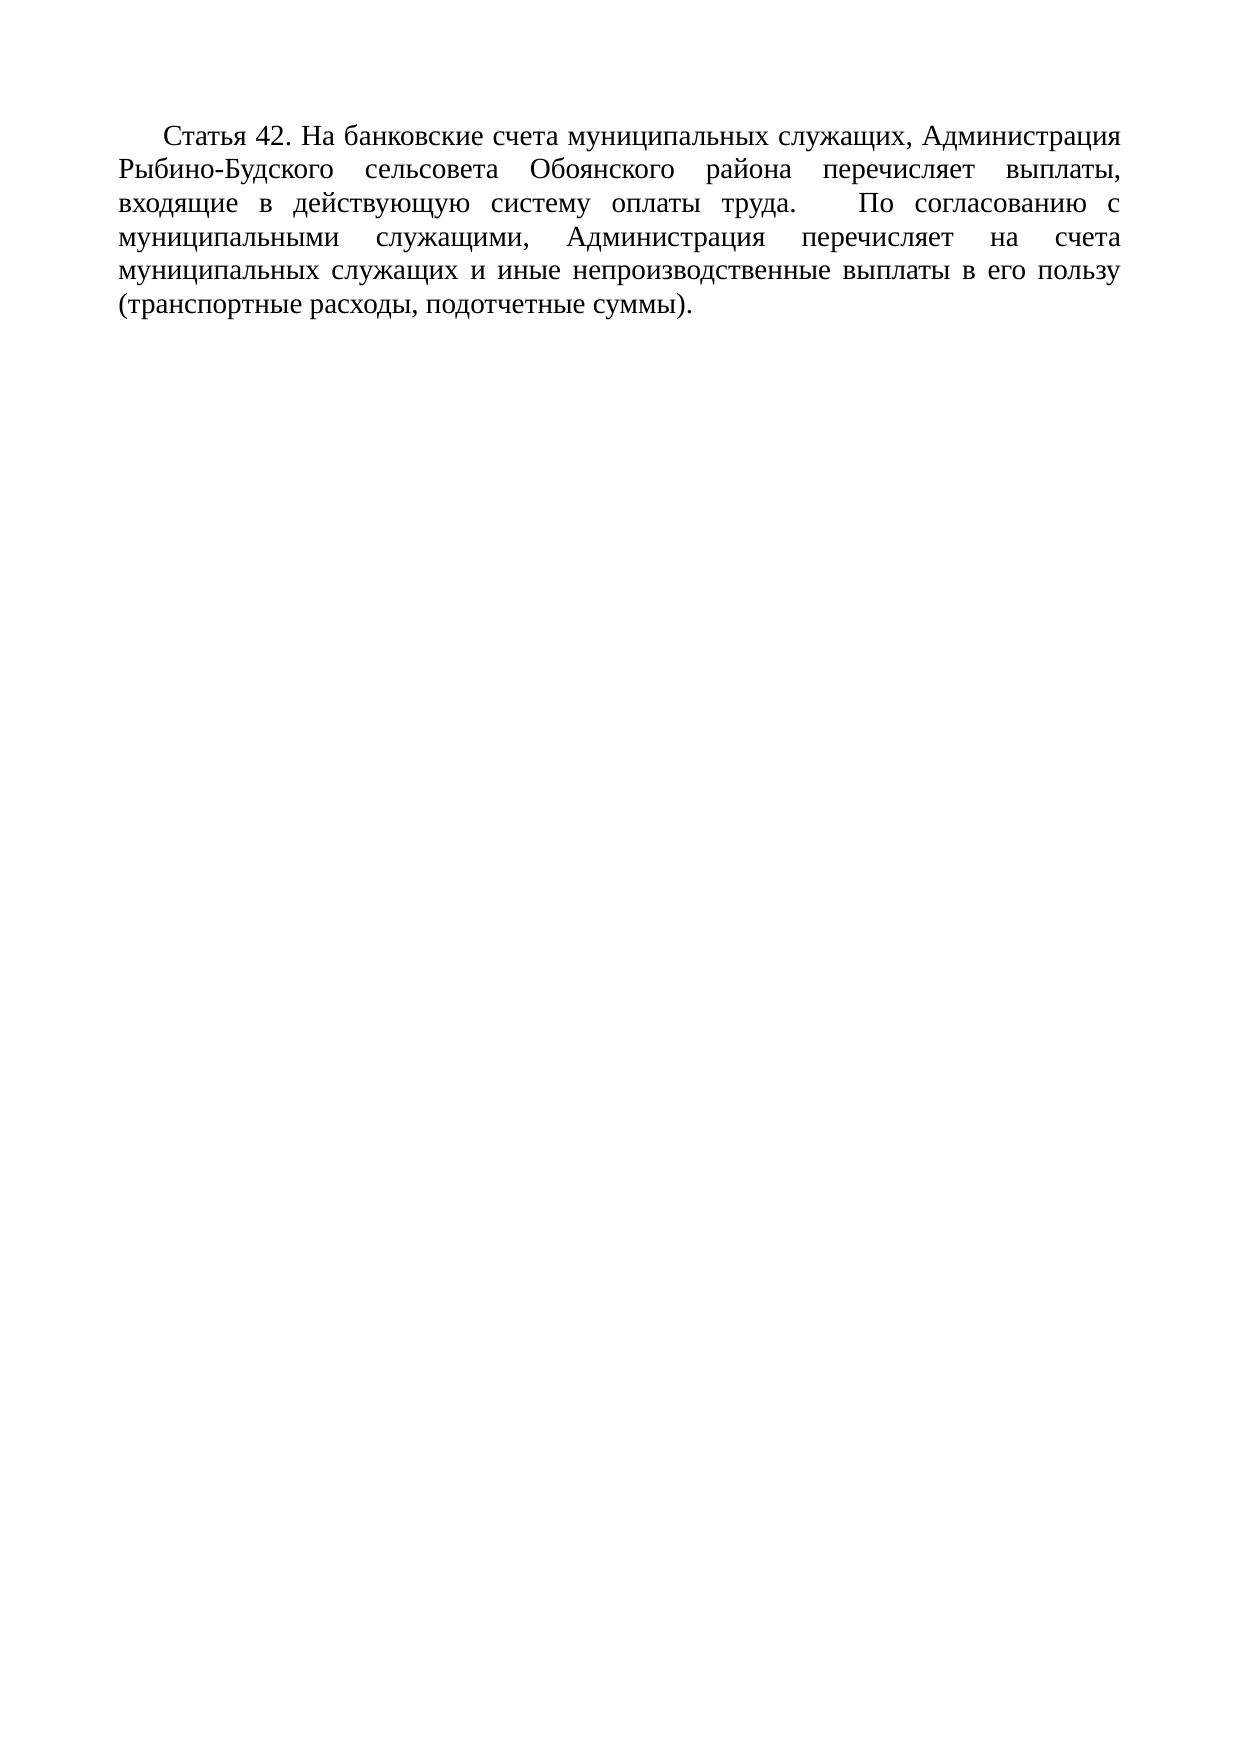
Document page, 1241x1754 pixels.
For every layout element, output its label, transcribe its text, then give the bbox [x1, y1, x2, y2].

text Статья 42. На банковские счета муниципальных служащих, Администрация Рыбино-Будского сельсовета Обоянского района перечисляет выплаты, входящие в действующую систему оплаты труда. По согласованию с муниципальными служащими, Администрация перечисляет на счета муниципальных служащих и иные непроизводственные выплаты в его пользу (транспортные расходы, подотчетные суммы). [118, 118, 1122, 319]
